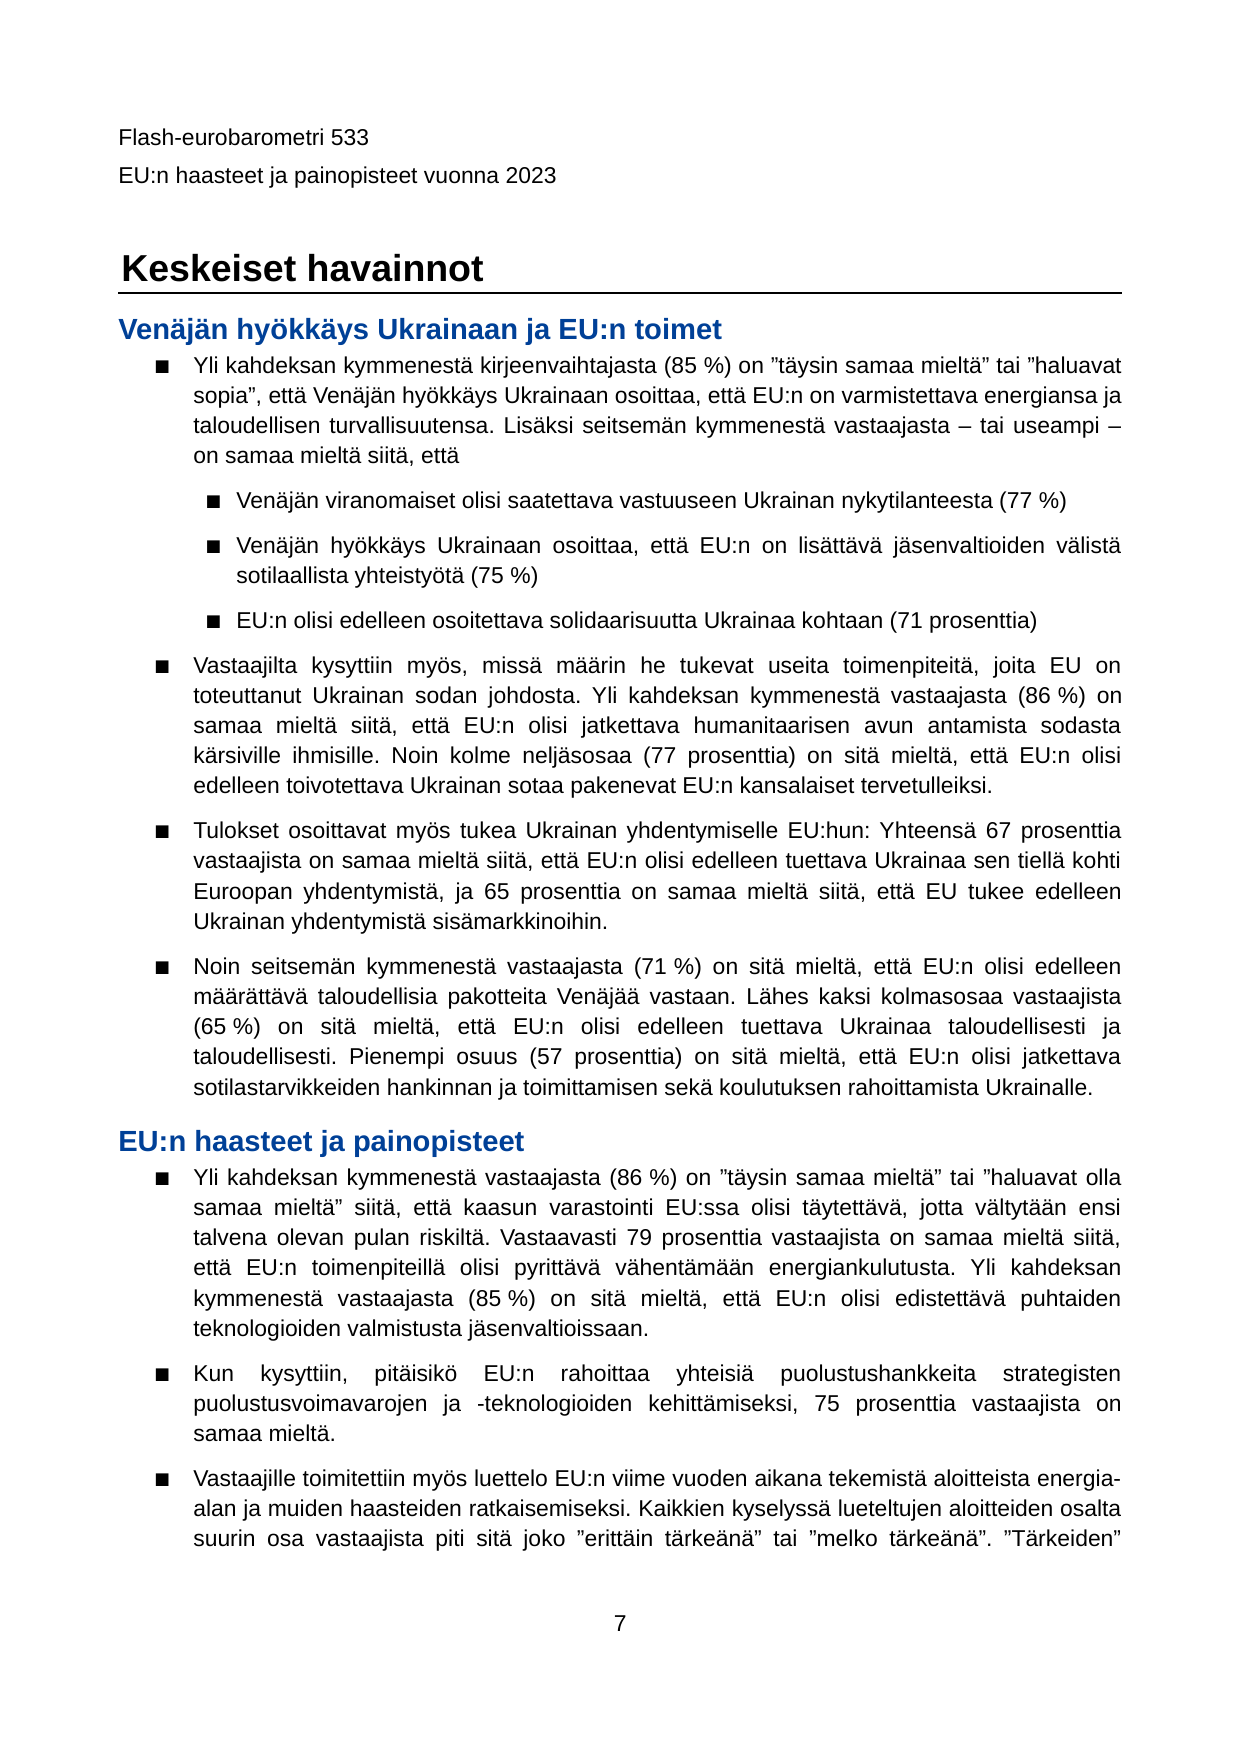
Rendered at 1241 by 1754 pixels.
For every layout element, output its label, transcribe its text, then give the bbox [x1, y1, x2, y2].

text EU:n haasteet ja painopisteet [118, 1124, 1122, 1158]
list Venäjän hyökkäys Ukrainaan osoittaa, että EU:n on lisättävä jäsenvaltioiden välistä sotilaallista yhteistyötä (75 %) [207, 532, 1122, 588]
list Vastaajilta kysyttiin myös, missä määrin he tukevat useita toimenpiteitä, joita EU on toteuttanut Ukrainan sodan johdosta. Yli kahdeksan kymmenestä vastaajasta (86 %) on samaa mieltä siitä, että EU:n olisi jatkettava humanitaarisen avun antamista sodasta kärsiville ihmisille. Noin kolme neljäsosaa (77 prosenttia) on sitä mieltä, että EU:n olisi edelleen toivotettava Ukrainan sotaa pakenevat EU:n kansalaiset tervetulleiksi. [156, 652, 1122, 799]
list Tulokset osoittavat myös tukea Ukrainan yhdentymiselle EU:hun: Yhteensä 67 prosenttia vastaajista on samaa mieltä siitä, että EU:n olisi edelleen tuettava Ukrainaa sen tiellä kohti Euroopan yhdentymistä, ja 65 prosenttia on samaa mieltä siitä, että EU tukee edelleen Ukrainan yhdentymistä sisämarkkinoihin. [156, 817, 1122, 934]
list Noin seitsemän kymmenestä vastaajasta (71 %) on sitä mieltä, että EU:n olisi edelleen määrättävä taloudellisia pakotteita Venäjää vastaan. Lähes kaksi kolmasosaa vastaajista (65 %) on sitä mieltä, että EU:n olisi edelleen tuettava Ukrainaa taloudellisesti ja taloudellisesti. Pienempi osuus (57 prosenttia) on sitä mieltä, että EU:n olisi jatkettava sotilastarvikkeiden hankinnan ja toimittamisen sekä koulutuksen rahoittamista Ukrainalle. [156, 953, 1122, 1100]
subtitle Keskeiset havainnot [118, 243, 1122, 292]
list Kun kysyttiin, pitäisikö EU:n rahoittaa yhteisiä puolustushankkeita strategisten puolustusvoimavarojen ja -teknologioiden kehittämiseksi, 75 prosenttia vastaajista on samaa mieltä. [156, 1359, 1122, 1446]
text Venäjän hyökkäys Ukrainaan ja EU:n toimet [118, 312, 1122, 346]
list Yli kahdeksan kymmenestä kirjeenvaihtajasta (85 %) on ”täysin samaa mieltä” tai ”haluavat sopia”, että Venäjän hyökkäys Ukrainaan osoittaa, että EU:n on varmistettava energiansa ja taloudellisen turvallisuutensa. Lisäksi seitsemän kymmenestä vastaajasta – tai useampi – on samaa mieltä siitä, että [156, 352, 1122, 468]
list Vastaajille toimitettiin myös luettelo EU:n viime vuoden aikana tekemistä aloitteista energia-alan ja muiden haasteiden ratkaisemiseksi. Kaikkien kyselyssä lueteltujen aloitteiden osalta suurin osa vastaajista piti sitä joko ”erittäin tärkeänä” tai ”melko tärkeänä”. ”Tärkeiden” [156, 1465, 1122, 1551]
list Venäjän viranomaiset olisi saatettava vastuuseen Ukrainan nykytilanteesta (77 %) [207, 487, 1122, 513]
list Yli kahdeksan kymmenestä vastaajasta (86 %) on ”täysin samaa mieltä” tai ”haluavat olla samaa mieltä” siitä, että kaasun varastointi EU:ssa olisi täytettävä, jotta vältytään ensi talvena olevan pulan riskiltä. Vastaavasti 79 prosenttia vastaajista on samaa mieltä siitä, että EU:n toimenpiteillä olisi pyrittävä vähentämään energiankulutusta. Yli kahdeksan kymmenestä vastaajasta (85 %) on sitä mieltä, että EU:n olisi edistettävä puhtaiden teknologioiden valmistusta jäsenvaltioissaan. [156, 1164, 1122, 1341]
list EU:n olisi edelleen osoitettava solidaarisuutta Ukrainaa kohtaan (71 prosenttia) [207, 607, 1122, 633]
